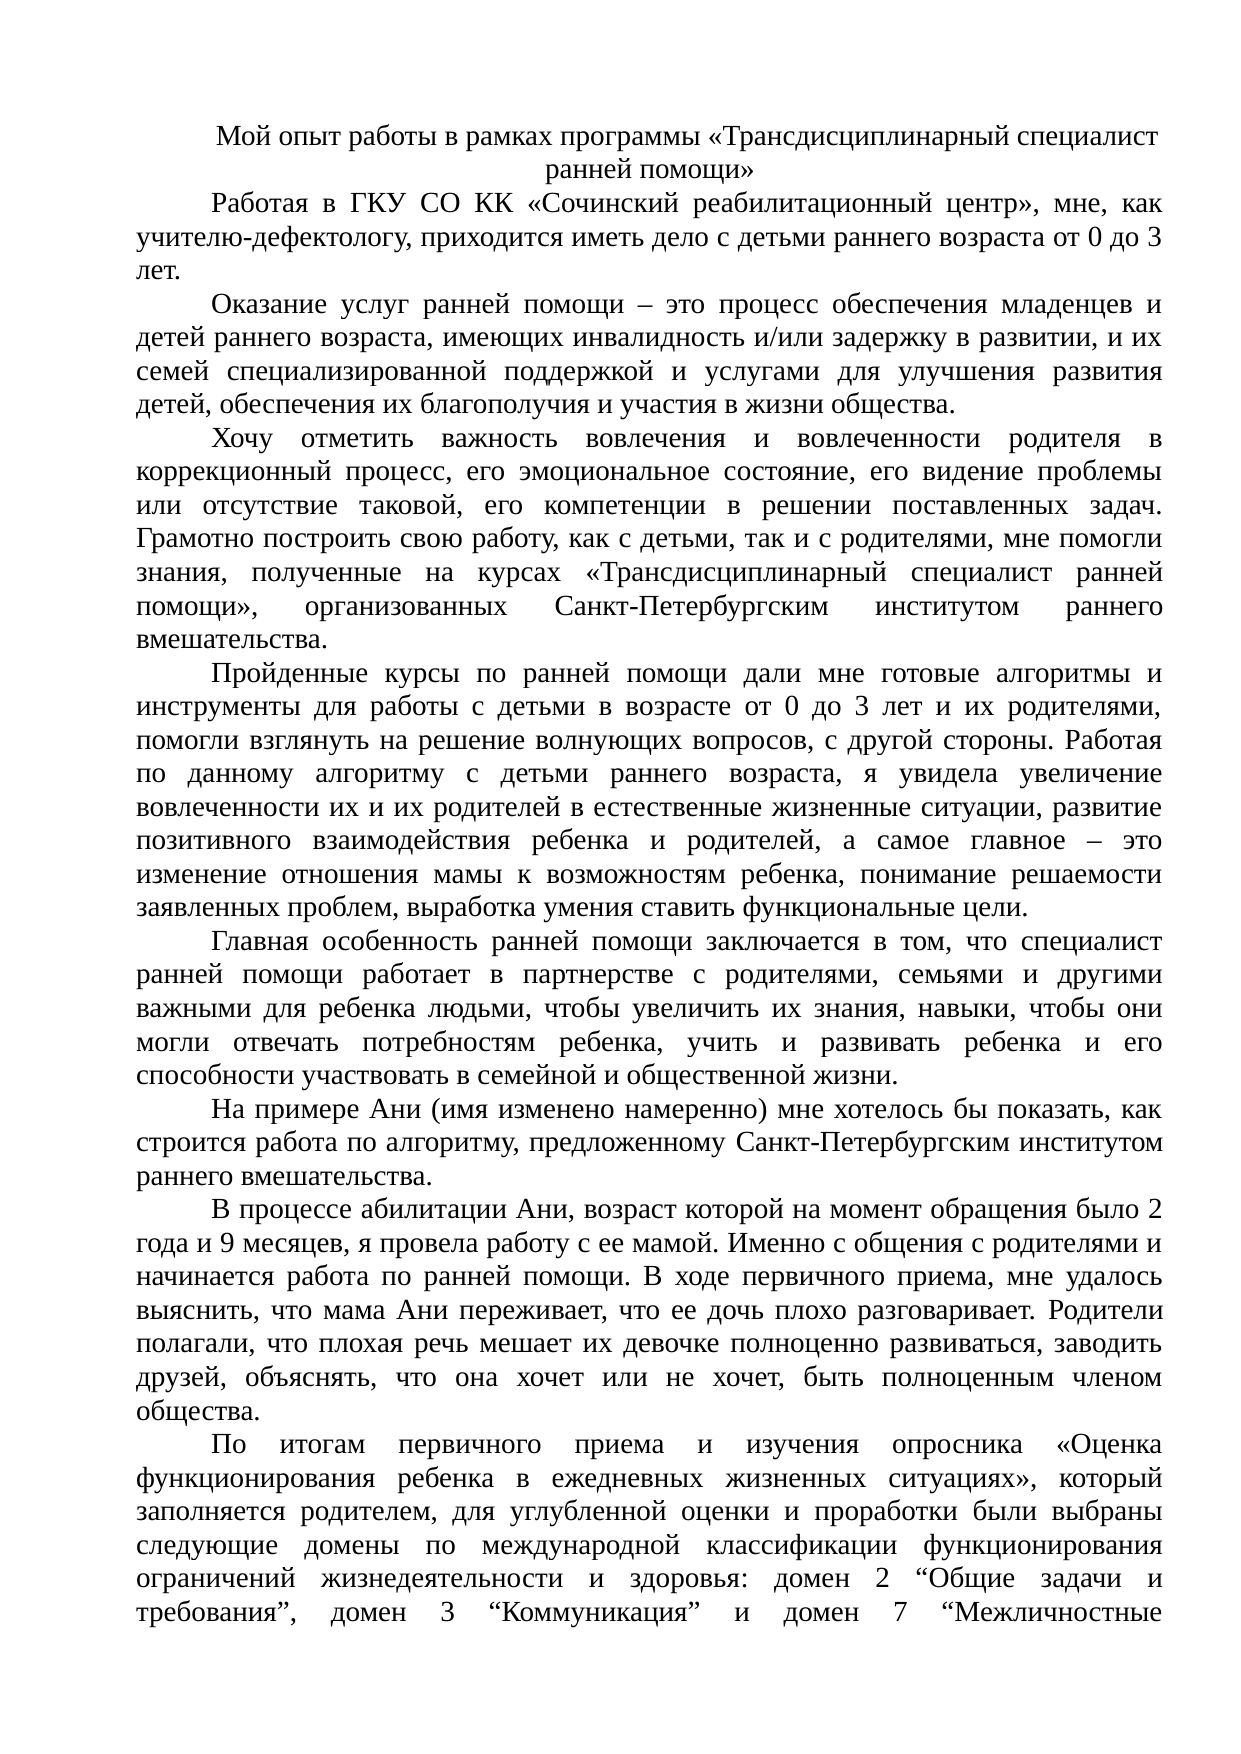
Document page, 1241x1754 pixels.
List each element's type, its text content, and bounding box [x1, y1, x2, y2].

text Мой опыт работы в рамках программы «Трансдисциплинарный специалист ранней помощи» [136, 118, 1163, 185]
text На примере Ани (имя изменено намеренно) мне хотелось бы показать, как строится работа по алгоритму, предложенному Санкт-Петербургским институтом раннего вмешательства. [136, 1091, 1163, 1191]
text По итогам первичного приема и изучения опросника «Оценка функционирования ребенка в ежедневных жизненных ситуациях», который заполняется родителем, для углубленной оценки и проработки были выбраны следующие домены по международной классификации функционирования ограничений жизнедеятельности и здоровья: домен 2 “Общие задачи и требования”, домен 3 “Коммуникация” и домен 7 “Межличностные [136, 1426, 1163, 1627]
text Работая в ГКУ СО КК «Сочинский реабилитационный центр», мне, как учителю-дефектологу, приходится иметь дело с детьми раннего возраста от 0 до 3 лет. [136, 185, 1163, 286]
text Оказание услуг ранней помощи – это процесс обеспечения младенцев и детей раннего возраста, имеющих инвалидность и/или задержку в развитии, и их семей специализированной поддержкой и услугами для улучшения развития детей, обеспечения их благополучия и участия в жизни общества. [136, 286, 1163, 420]
text Пройденные курсы по ранней помощи дали мне готовые алгоритмы и инструменты для работы с детьми в возрасте от 0 до 3 лет и их родителями, помогли взглянуть на решение волнующих вопросов, с другой стороны. Работая по данному алгоритму с детьми раннего возраста, я увидела увеличение вовлеченности их и их родителей в естественные жизненные ситуации, развитие позитивного взаимодействия ребенка и родителей, а самое главное – это изменение отношения мамы к возможностям ребенка, понимание решаемости заявленных проблем, выработка умения ставить функциональные цели. [136, 655, 1163, 923]
text Главная особенность ранней помощи заключается в том, что специалист ранней помощи работает в партнерстве с родителями, семьями и другими важными для ребенка людьми, чтобы увеличить их знания, навыки, чтобы они могли отвечать потребностям ребенка, учить и развивать ребенка и его способности участвовать в семейной и общественной жизни. [136, 923, 1163, 1091]
text Хочу отметить важность вовлечения и вовлеченности родителя в коррекционный процесс, его эмоциональное состояние, его видение проблемы или отсутствие таковой, его компетенции в решении поставленных задач. Грамотно построить свою работу, как с детьми, так и с родителями, мне помогли знания, полученные на курсах «Трансдисциплинарный специалист ранней помощи», организованных Санкт-Петербургским институтом раннего вмешательства. [136, 420, 1163, 655]
text В процессе абилитации Ани, возраст которой на момент обращения было 2 года и 9 месяцев, я провела работу с ее мамой. Именно с общения с родителями и начинается работа по ранней помощи. В ходе первичного приема, мне удалось выяснить, что мама Ани переживает, что ее дочь плохо разговаривает. Родители полагали, что плохая речь мешает их девочке полноценно развиваться, заводить друзей, объяснять, что она хочет или не хочет, быть полноценным членом общества. [136, 1191, 1163, 1426]
